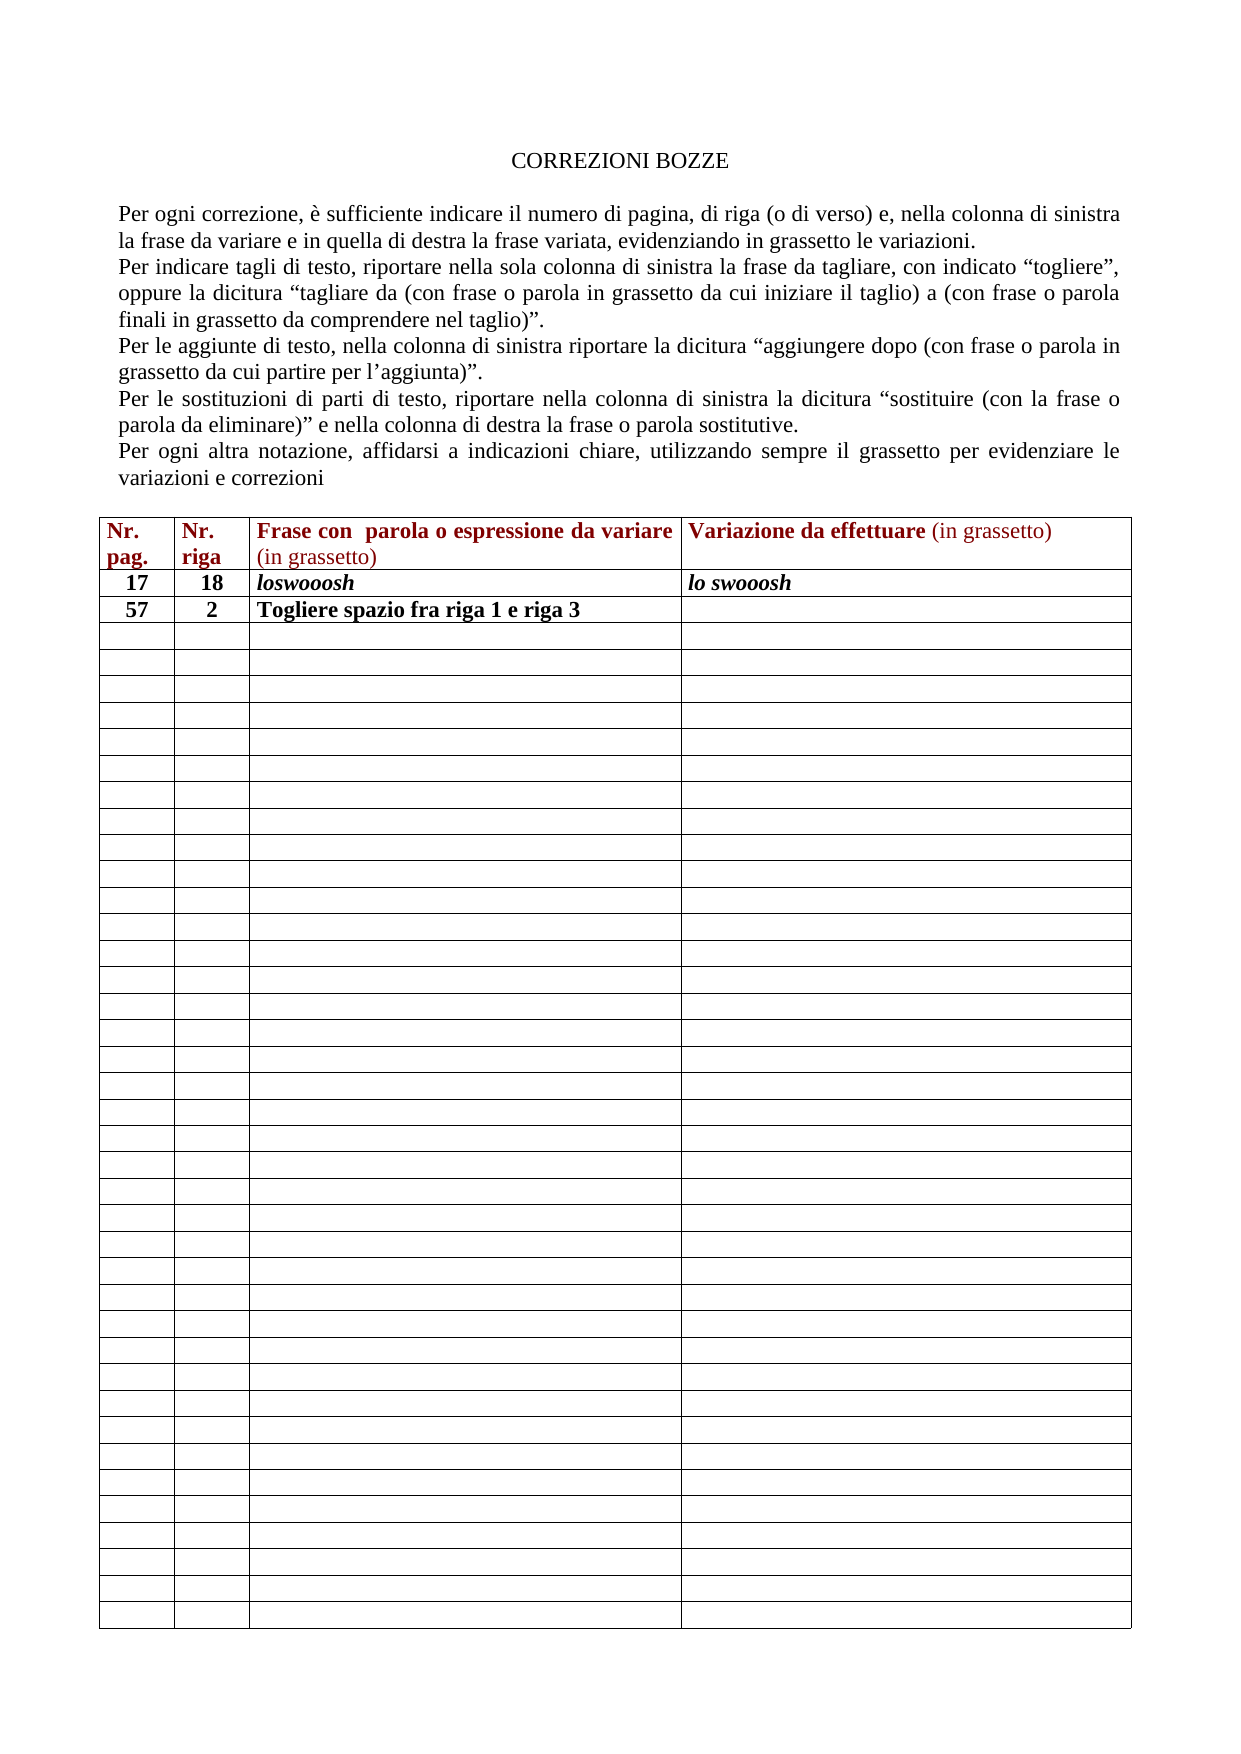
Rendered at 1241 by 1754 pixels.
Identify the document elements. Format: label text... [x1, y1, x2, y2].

table_cell [682, 1179, 1131, 1204]
table_cell [100, 1100, 174, 1125]
table_cell [100, 1496, 174, 1522]
table_cell [100, 623, 174, 649]
table_cell [250, 1126, 681, 1151]
table_header Nr. pag. [100, 518, 174, 569]
table_cell [175, 1100, 249, 1125]
table_cell [100, 782, 174, 807]
table_cell [175, 676, 249, 702]
table_cell [250, 703, 681, 728]
table_cell [250, 756, 681, 781]
table_cell [175, 729, 249, 754]
table_cell [100, 1364, 174, 1389]
table_cell 17 [100, 570, 174, 596]
table_cell [250, 1364, 681, 1389]
table_cell [250, 650, 681, 675]
table_cell [100, 1311, 174, 1337]
table_cell [100, 1126, 174, 1151]
table_cell [100, 650, 174, 675]
table_cell [682, 1020, 1131, 1046]
table_cell [682, 623, 1131, 649]
text Per indicare tagli di testo, riportare nella sola colonna di sinistra la frase da tagliare, con indicato “togliere”, oppure la dicitura “tagliare da (con frase o parola in grassetto da cui iniziare il taglio) a (con frase o parola finali in grassetto da comprendere nel taglio)”. [118, 253, 1122, 332]
table_cell [175, 941, 249, 966]
table_cell [175, 1258, 249, 1284]
table_cell [175, 1576, 249, 1601]
table_cell [100, 1602, 174, 1628]
table_cell [682, 1364, 1131, 1389]
table_cell [250, 1391, 681, 1416]
table_cell [175, 623, 249, 649]
table_cell [175, 1417, 249, 1442]
table_header Variazione da effettuare (in grassetto) [682, 518, 1131, 569]
table_cell [682, 861, 1131, 887]
text Per ogni correzione, è sufficiente indicare il numero di pagina, di riga (o di verso) e, nella colonna di sinistra la frase da variare e in quella di destra la frase variata, evidenziando in grassetto le variazioni. [118, 200, 1122, 253]
table_cell [250, 1311, 681, 1337]
table_cell [250, 1073, 681, 1098]
table_cell [250, 623, 681, 649]
table_cell [682, 676, 1131, 702]
table_cell [250, 1152, 681, 1178]
table_cell [175, 888, 249, 913]
table_cell [250, 861, 681, 887]
table_cell [682, 835, 1131, 860]
table_cell [682, 756, 1131, 781]
table_cell [250, 1470, 681, 1495]
table_cell [100, 1047, 174, 1072]
table_cell [175, 703, 249, 728]
table_cell [682, 1073, 1131, 1098]
table_cell [250, 1205, 681, 1231]
table_cell [250, 1047, 681, 1072]
table_cell [250, 809, 681, 834]
table_cell [250, 1020, 681, 1046]
table_cell [682, 967, 1131, 993]
table_cell [175, 914, 249, 940]
table_cell [250, 941, 681, 966]
table_cell [175, 1549, 249, 1575]
table_cell [250, 888, 681, 913]
table_cell [682, 1311, 1131, 1337]
table_cell [682, 1417, 1131, 1442]
table_cell [682, 1391, 1131, 1416]
table_cell [250, 1100, 681, 1125]
table_cell [250, 676, 681, 702]
table_cell [100, 756, 174, 781]
table_cell [100, 835, 174, 860]
table_cell [682, 1576, 1131, 1601]
table_cell loswooosh [250, 570, 681, 596]
table_cell [100, 703, 174, 728]
table_cell [175, 1391, 249, 1416]
table_cell [250, 1576, 681, 1601]
table_cell [100, 888, 174, 913]
table_cell [682, 809, 1131, 834]
table_cell [100, 1523, 174, 1548]
table_cell [682, 888, 1131, 913]
table_cell [682, 994, 1131, 1019]
table_cell [682, 597, 1131, 622]
table_cell Togliere spazio fra riga 1 e riga 3 [250, 597, 681, 622]
table_cell [175, 1470, 249, 1495]
table_cell [100, 1391, 174, 1416]
table_cell [100, 967, 174, 993]
table_cell [682, 1602, 1131, 1628]
table_cell [100, 994, 174, 1019]
table_cell [250, 782, 681, 807]
table_cell [100, 941, 174, 966]
table_cell [175, 994, 249, 1019]
table_cell [175, 1285, 249, 1310]
table_cell [100, 1576, 174, 1601]
table_cell [250, 967, 681, 993]
table_cell [250, 1232, 681, 1257]
table_cell [682, 1258, 1131, 1284]
table_cell [175, 1444, 249, 1469]
text Per ogni altra notazione, affidarsi a indicazioni chiare, utilizzando sempre il grassetto per evidenziare le variazioni e correzioni [118, 437, 1122, 490]
table_cell 57 [100, 597, 174, 622]
table_cell [250, 994, 681, 1019]
table_cell [250, 1285, 681, 1310]
table_cell [100, 1285, 174, 1310]
table_cell [682, 729, 1131, 754]
table_cell [100, 1444, 174, 1469]
table_cell [175, 1602, 249, 1628]
table_cell [175, 1073, 249, 1098]
table_cell [682, 1100, 1131, 1125]
table_cell [682, 941, 1131, 966]
table_cell [100, 1020, 174, 1046]
table_cell [100, 1205, 174, 1231]
text CORREZIONI BOZZE [118, 148, 1122, 174]
table_cell [100, 1417, 174, 1442]
table_cell [100, 1470, 174, 1495]
table_cell [100, 914, 174, 940]
table_cell [100, 1549, 174, 1575]
table_cell [682, 1338, 1131, 1363]
table_cell [100, 676, 174, 702]
table_cell [175, 967, 249, 993]
table_cell [250, 1179, 681, 1204]
table_cell [100, 1179, 174, 1204]
table_cell [175, 1020, 249, 1046]
table_cell [682, 1126, 1131, 1151]
table_header Nr. riga [175, 518, 249, 569]
table_cell 18 [175, 570, 249, 596]
table_cell [175, 1338, 249, 1363]
table_cell [175, 1523, 249, 1548]
table_cell [100, 809, 174, 834]
table_cell [100, 1073, 174, 1098]
table_cell [682, 914, 1131, 940]
table_cell [682, 1205, 1131, 1231]
table_cell [250, 1444, 681, 1469]
table_header Frase con parola o espressione da variare (in grassetto) [250, 518, 681, 569]
table_cell 2 [175, 597, 249, 622]
table_cell [175, 1232, 249, 1257]
table_cell [682, 782, 1131, 807]
table_cell [682, 1047, 1131, 1072]
table_cell [250, 1549, 681, 1575]
table_cell [175, 1047, 249, 1072]
table_cell [175, 1311, 249, 1337]
table_cell [100, 1338, 174, 1363]
table_cell [175, 1126, 249, 1151]
table_cell [175, 1205, 249, 1231]
table_cell [175, 1179, 249, 1204]
table_cell [100, 1258, 174, 1284]
table_cell [175, 835, 249, 860]
table_cell [682, 703, 1131, 728]
table_cell [682, 1232, 1131, 1257]
table_cell [682, 1444, 1131, 1469]
table_cell [175, 1496, 249, 1522]
table_cell lo swooosh [682, 570, 1131, 596]
table_cell [175, 861, 249, 887]
table_cell [250, 1523, 681, 1548]
table_cell [682, 1470, 1131, 1495]
table_cell [682, 650, 1131, 675]
table_cell [175, 782, 249, 807]
table_cell [175, 1364, 249, 1389]
table_cell [250, 1338, 681, 1363]
table_cell [250, 914, 681, 940]
table_cell [682, 1496, 1131, 1522]
table_cell [100, 729, 174, 754]
table_cell [175, 650, 249, 675]
table_cell [100, 1232, 174, 1257]
table_cell [175, 1152, 249, 1178]
table_cell [250, 835, 681, 860]
text Per le sostituzioni di parti di testo, riportare nella colonna di sinistra la dicitura “sostituire (con la frase o parola da eliminare)” e nella colonna di destra la frase o parola sostitutive. [118, 385, 1122, 437]
table_cell [682, 1152, 1131, 1178]
table_cell [250, 1496, 681, 1522]
table_cell [175, 809, 249, 834]
table_cell [100, 861, 174, 887]
table_cell [682, 1549, 1131, 1575]
table_cell [250, 1602, 681, 1628]
table_cell [250, 1258, 681, 1284]
table_cell [250, 1417, 681, 1442]
table_cell [682, 1285, 1131, 1310]
table_cell [250, 729, 681, 754]
table_cell [682, 1523, 1131, 1548]
text Per le aggiunte di testo, nella colonna di sinistra riportare la dicitura “aggiungere dopo (con frase o parola in grassetto da cui partire per l’aggiunta)”. [118, 332, 1122, 385]
table_cell [175, 756, 249, 781]
table_cell [100, 1152, 174, 1178]
